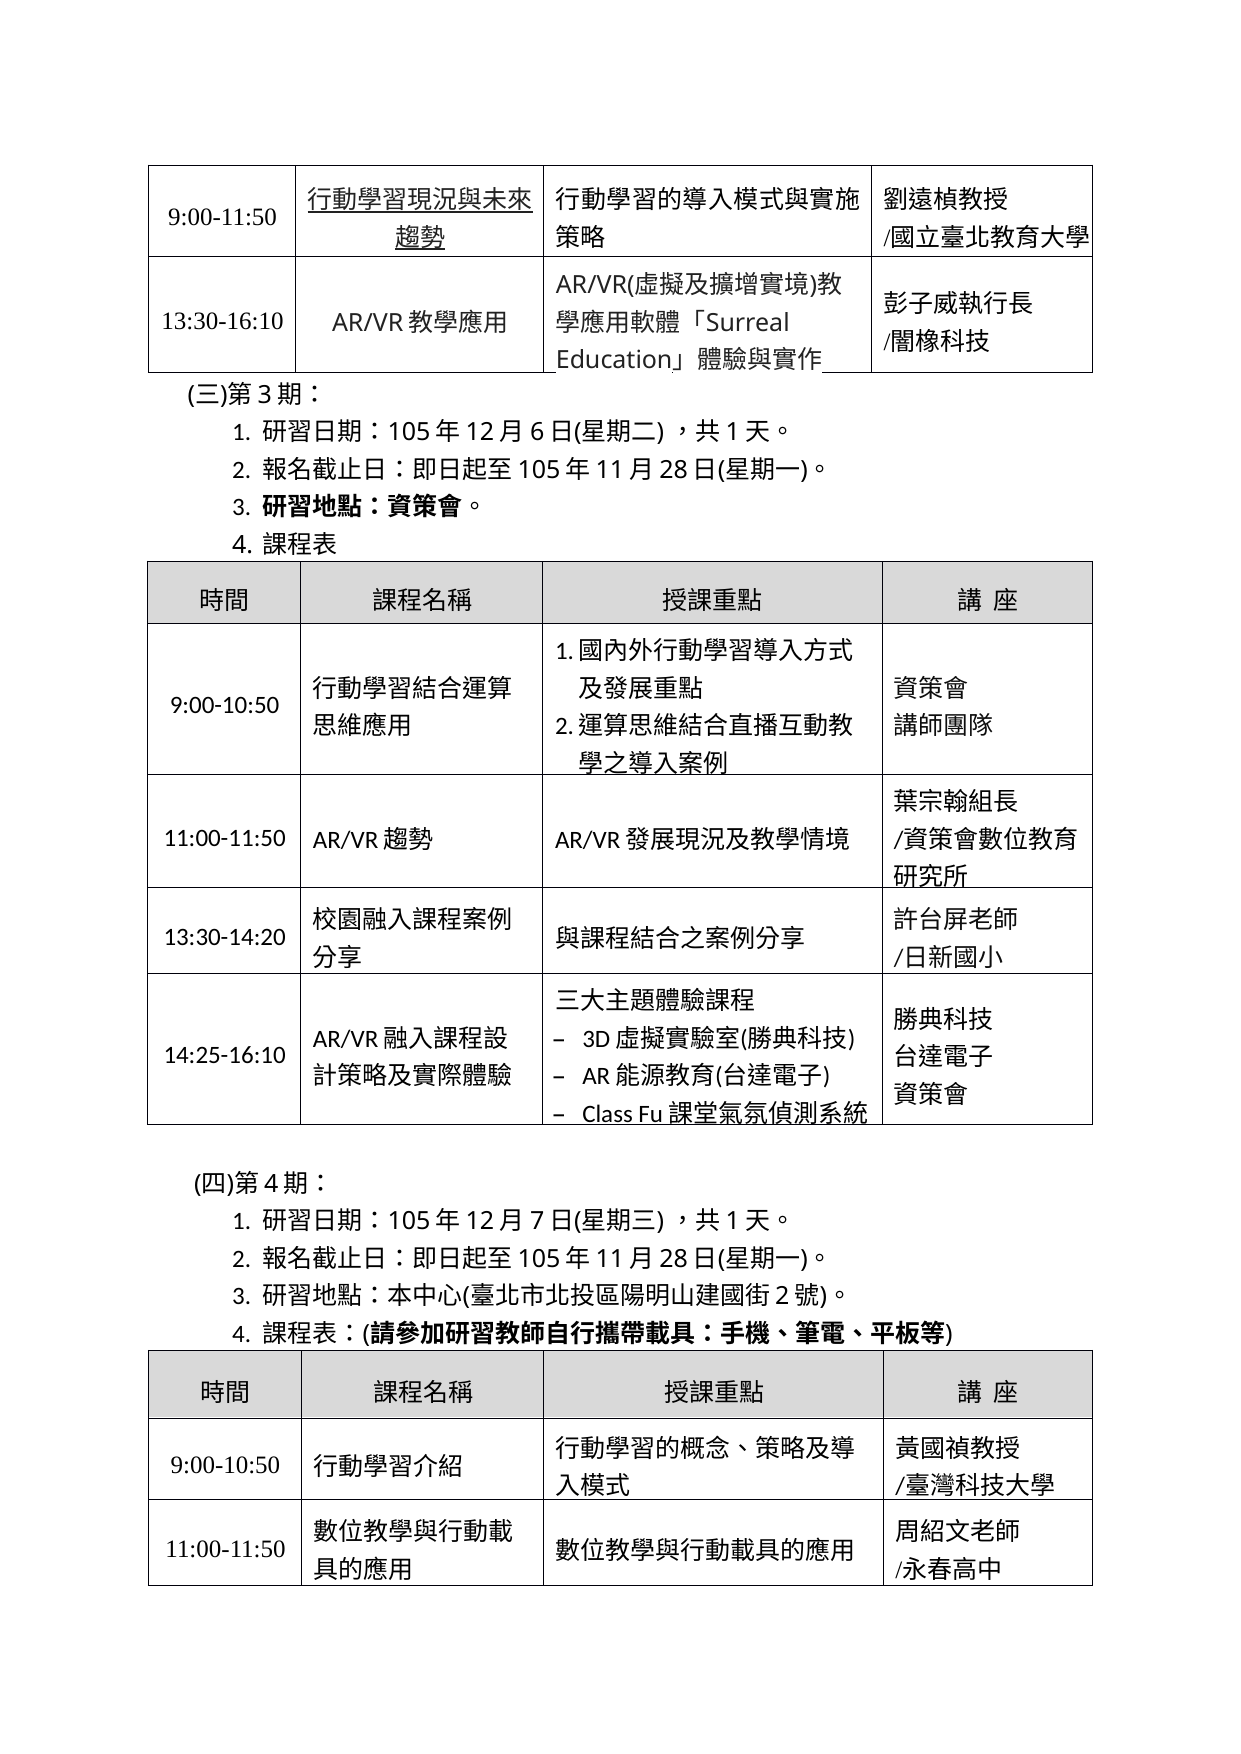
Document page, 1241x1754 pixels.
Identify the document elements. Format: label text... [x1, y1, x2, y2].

table_header 授課重點 [543, 562, 882, 623]
list 課程表：(請參加研習教師自行攜帶載具：手機、筆電、平板等) [232, 1312, 1053, 1350]
table_header 時間 [148, 562, 300, 623]
text (三)第3期： [187, 373, 1053, 411]
table_cell 勝典科技 台達電子 資策會 [883, 974, 1092, 1124]
table_cell 校園融入課程案例分享 [301, 888, 542, 973]
table_cell 三大主題體驗課程 3D虛擬實驗室(勝典科技) AR能源教育(台達電子) Class Fu課堂氣氛偵測系統 [543, 974, 882, 1124]
table_cell 11:00-11:50 [148, 775, 300, 887]
list 研習日期：105年12月 7日(星期三) ，共1天。 [232, 1200, 1053, 1237]
table_header 講 座 [884, 1351, 1092, 1417]
table_cell 行動學習的導入模式與實施策略 [544, 166, 871, 256]
table_cell 13:30-16:10 [149, 257, 295, 372]
table_cell 彭子威執行長 /闇橡科技 [872, 257, 1092, 372]
table_cell 行動學習現況與未來趨勢 [296, 166, 543, 256]
list 研習日期：105年12月 6日(星期二) ，共1天。 [232, 411, 1053, 448]
table_cell 行動學習結合運算思維應用 [301, 624, 542, 774]
list 課程表 [232, 523, 1053, 561]
table_cell 黃國禎教授 /臺灣科技大學 [884, 1419, 1092, 1499]
table_header 課程名稱 [301, 562, 542, 623]
list 報名截止日：即日起至105年11月28日(星期一)。 [232, 448, 1053, 486]
table_cell AR/VR發展現況及教學情境 [543, 775, 882, 887]
table_cell 資策會 講師團隊 [883, 624, 1092, 774]
table_cell 行動學習的概念、策略及導入模式 [544, 1419, 883, 1499]
table_cell 13:30-14:20 [148, 888, 300, 973]
table_cell 14:25-16:10 [148, 974, 300, 1124]
table_cell AR/VR教學應用 [296, 257, 543, 372]
table_cell 11:00-11:50 [149, 1500, 301, 1585]
table_cell 葉宗翰組長 /資策會數位教育研究所 [883, 775, 1092, 887]
table_header 課程名稱 [302, 1351, 543, 1417]
table_cell 周紹文老師 /永春高中 [884, 1500, 1092, 1585]
table_cell AR/VR趨勢 [301, 775, 542, 887]
table_cell 國內外行動學習導入方式及發展重點 運算思維結合直播互動教學之導入案例 [543, 624, 882, 774]
table_header 授課重點 [544, 1351, 883, 1417]
list 報名截止日：即日起至105年11月28日(星期一)。 [232, 1237, 1053, 1275]
text (四)第4期： [187, 1162, 1053, 1200]
table_cell AR/VR(虛擬及擴增實境)教學應用軟體「Surreal Education」體驗與實作 [544, 257, 871, 372]
table_header 時間 [149, 1351, 301, 1417]
table_header 講 座 [883, 562, 1092, 623]
table_cell 9:00-10:50 [148, 624, 300, 774]
list 研習地點：本中心(臺北市北投區陽明山建國街2號)。 [232, 1275, 1053, 1312]
table_cell AR/VR融入課程設計策略及實際體驗 [301, 974, 542, 1124]
table_cell 數位教學與行動載具的應用 [302, 1500, 543, 1585]
table_cell 劉遠楨教授 /國立臺北教育大學 [872, 166, 1092, 256]
table_cell 行動學習介紹 [302, 1419, 543, 1499]
table_cell 許台屏老師 /日新國小 [883, 888, 1092, 973]
table_cell 數位教學與行動載具的應用 [544, 1500, 883, 1585]
table_cell 9:00-10:50 [149, 1419, 301, 1499]
list 研習地點：資策會。 [232, 486, 1053, 523]
table_cell 9:00-11:50 [149, 166, 295, 256]
table_cell 與課程結合之案例分享 [543, 888, 882, 973]
